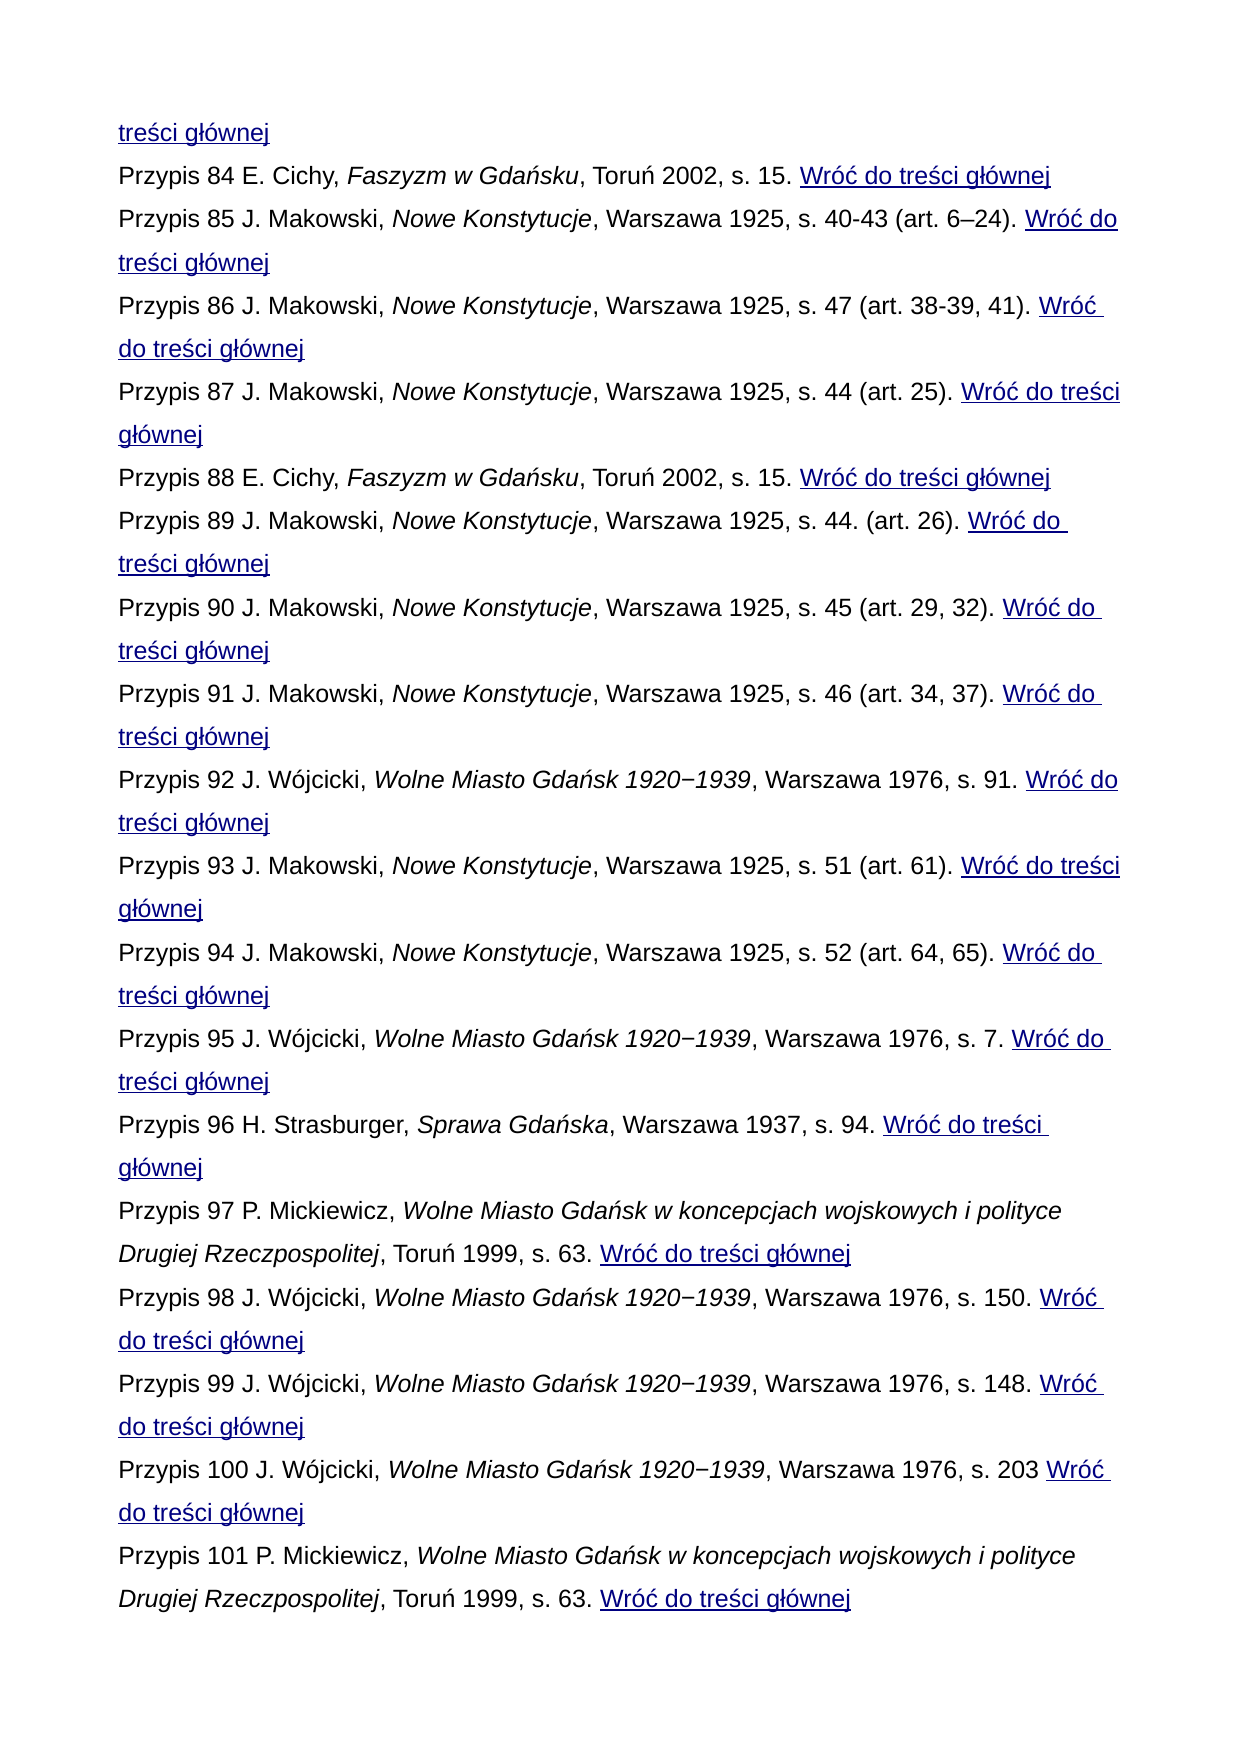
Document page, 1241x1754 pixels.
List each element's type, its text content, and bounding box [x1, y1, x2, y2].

text Przypis 98 J. Wójcicki, Wolne Miasto Gdańsk 1920−1939, Warszawa 1976, s. 150. Wróć do treści głównej [118, 1282, 1122, 1354]
text Przypis 95 J. Wójcicki, Wolne Miasto Gdańsk 1920−1939, Warszawa 1976, s. 7. Wróć do treści głównej [118, 1024, 1122, 1096]
text Przypis 91 J. Makowski, Nowe Konstytucje, Warszawa 1925, s. 46 (art. 34, 37). Wróć do treści głównej [118, 679, 1122, 751]
text Przypis 88 E. Cichy, Faszyzm w Gdańsku, Toruń 2002, s. 15. Wróć do treści głównej [118, 463, 1122, 492]
text treści głównej [118, 118, 1122, 147]
text Przypis 96 H. Strasburger, Sprawa Gdańska, Warszawa 1937, s. 94. Wróć do treści głównej [118, 1110, 1122, 1182]
text Przypis 94 J. Makowski, Nowe Konstytucje, Warszawa 1925, s. 52 (art. 64, 65). Wróć do treści głównej [118, 937, 1122, 1009]
text Przypis 97 P. Mickiewicz, Wolne Miasto Gdańsk w koncepcjach wojskowych i polityce Drugiej Rzeczpospolitej, Toruń 1999, s. 63. Wróć do treści głównej [118, 1196, 1122, 1268]
text Przypis 90 J. Makowski, Nowe Konstytucje, Warszawa 1925, s. 45 (art. 29, 32). Wróć do treści głównej [118, 592, 1122, 664]
text Przypis 101 P. Mickiewicz, Wolne Miasto Gdańsk w koncepcjach wojskowych i polityce Drugiej Rzeczpospolitej, Toruń 1999, s. 63. Wróć do treści głównej [118, 1541, 1122, 1613]
text Przypis 85 J. Makowski, Nowe Konstytucje, Warszawa 1925, s. 40-43 (art. 6–24). Wróć do treści głównej [118, 204, 1122, 276]
text Przypis 92 J. Wójcicki, Wolne Miasto Gdańsk 1920−1939, Warszawa 1976, s. 91. Wróć do treści głównej [118, 765, 1122, 837]
text Przypis 100 J. Wójcicki, Wolne Miasto Gdańsk 1920−1939, Warszawa 1976, s. 203 Wróć do treści głównej [118, 1455, 1122, 1527]
text Przypis 93 J. Makowski, Nowe Konstytucje, Warszawa 1925, s. 51 (art. 61). Wróć do treści głównej [118, 851, 1122, 923]
text Przypis 87 J. Makowski, Nowe Konstytucje, Warszawa 1925, s. 44 (art. 25). Wróć do treści głównej [118, 377, 1122, 449]
text Przypis 84 E. Cichy, Faszyzm w Gdańsku, Toruń 2002, s. 15. Wróć do treści głównej [118, 161, 1122, 190]
text Przypis 89 J. Makowski, Nowe Konstytucje, Warszawa 1925, s. 44. (art. 26). Wróć do treści głównej [118, 506, 1122, 578]
text Przypis 86 J. Makowski, Nowe Konstytucje, Warszawa 1925, s. 47 (art. 38-39, 41). Wróć do treści głównej [118, 291, 1122, 362]
text Przypis 99 J. Wójcicki, Wolne Miasto Gdańsk 1920−1939, Warszawa 1976, s. 148. Wróć do treści głównej [118, 1369, 1122, 1441]
